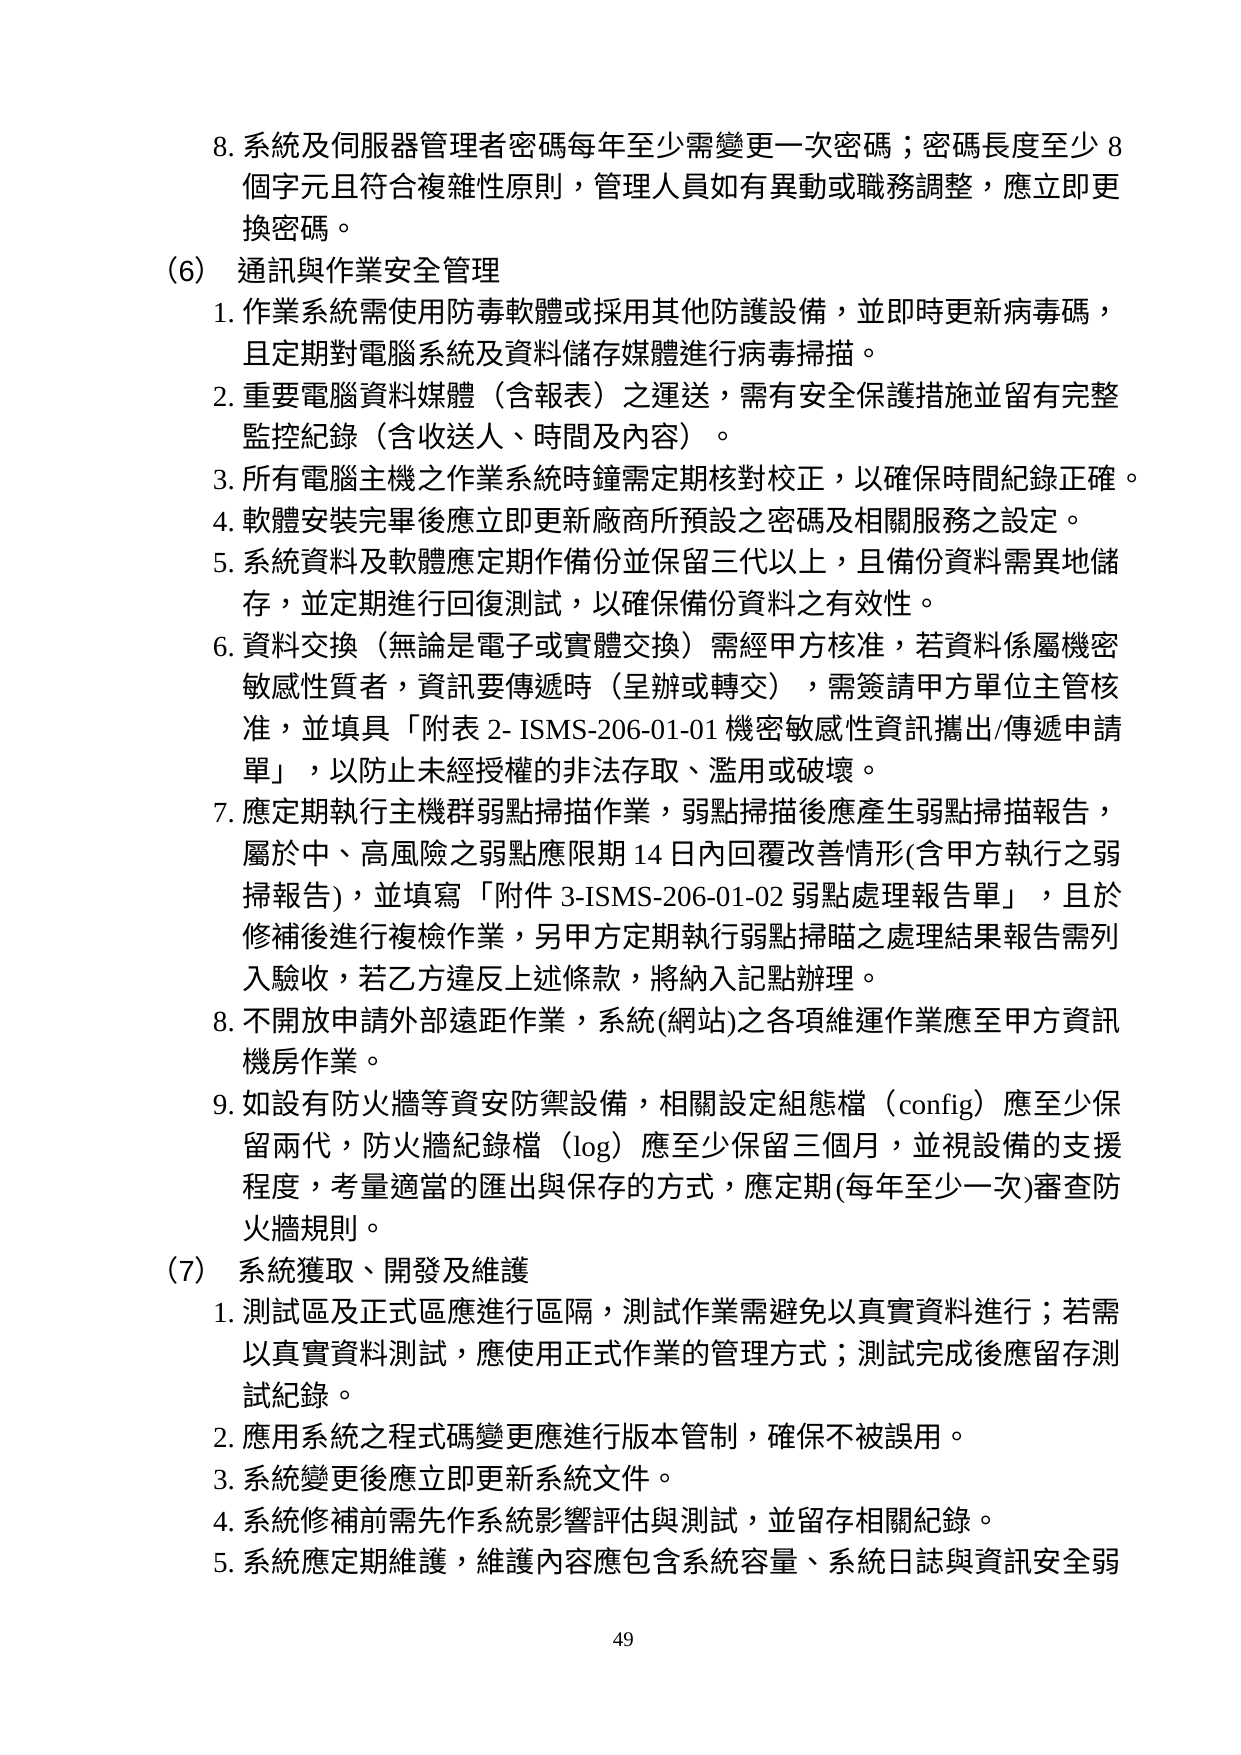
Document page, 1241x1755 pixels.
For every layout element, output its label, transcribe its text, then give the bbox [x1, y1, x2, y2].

list 系統變更後應立即更新系統文件。 [213, 1456, 1122, 1498]
list 系統應定期維護，維護內容應包含系統容量、系統日誌與資訊安全弱 [213, 1539, 1122, 1581]
list 系統獲取、開發及維護 [149, 1248, 1122, 1289]
list 軟體安裝完畢後應立即更新廠商所預設之密碼及相關服務之設定。 [213, 498, 1122, 539]
list 通訊與作業安全管理 [149, 248, 1122, 289]
list 資料交換（無論是電子或實體交換）需經甲方核准，若資料係屬機密敏感性質者，資訊要傳遞時（呈辦或轉交），需簽請甲方單位主管核准，並填具「附表2- ISMS-206-01-01機密敏感性資訊攜出/傳遞申請單」，以防止未經授權的非法存取、濫用或破壞。 [213, 623, 1122, 789]
list 重要電腦資料媒體（含報表）之運送，需有安全保護措施並留有完整監控紀錄（含收送人、時間及內容）。 [213, 373, 1122, 456]
list 應定期執行主機群弱點掃描作業，弱點掃描後應產生弱點掃描報告，屬於中、高風險之弱點應限期14日內回覆改善情形(含甲方執行之弱掃報告)，並填寫「附件3-ISMS-206-01-02弱點處理報告單」，且於修補後進行複檢作業，另甲方定期執行弱點掃瞄之處理結果報告需列入驗收，若乙方違反上述條款，將納入記點辦理。 [213, 789, 1122, 998]
list 作業系統需使用防毒軟體或採用其他防護設備，並即時更新病毒碼，且定期對電腦系統及資料儲存媒體進行病毒掃描。 [213, 289, 1122, 373]
list 系統資料及軟體應定期作備份並保留三代以上，且備份資料需異地儲存，並定期進行回復測試，以確保備份資料之有效性。 [213, 539, 1122, 623]
list 如設有防火牆等資安防禦設備，相關設定組態檔（config）應至少保留兩代，防火牆紀錄檔（log）應至少保留三個月，並視設備的支援程度，考量適當的匯出與保存的方式，應定期(每年至少一次)審查防火牆規則。 [213, 1081, 1122, 1248]
list 不開放申請外部遠距作業，系統(網站)之各項維運作業應至甲方資訊機房作業。 [213, 998, 1122, 1081]
list 系統及伺服器管理者密碼每年至少需變更一次密碼；密碼長度至少8個字元且符合複雜性原則，管理人員如有異動或職務調整，應立即更換密碼。 [213, 123, 1122, 248]
list 應用系統之程式碼變更應進行版本管制，確保不被誤用。 [213, 1414, 1122, 1456]
list 所有電腦主機之作業系統時鐘需定期核對校正，以確保時間紀錄正確。 [213, 456, 1122, 498]
list 系統修補前需先作系統影響評估與測試，並留存相關紀錄。 [213, 1498, 1122, 1539]
list 測試區及正式區應進行區隔，測試作業需避免以真實資料進行；若需以真實資料測試，應使用正式作業的管理方式；測試完成後應留存測試紀錄。 [213, 1289, 1122, 1414]
